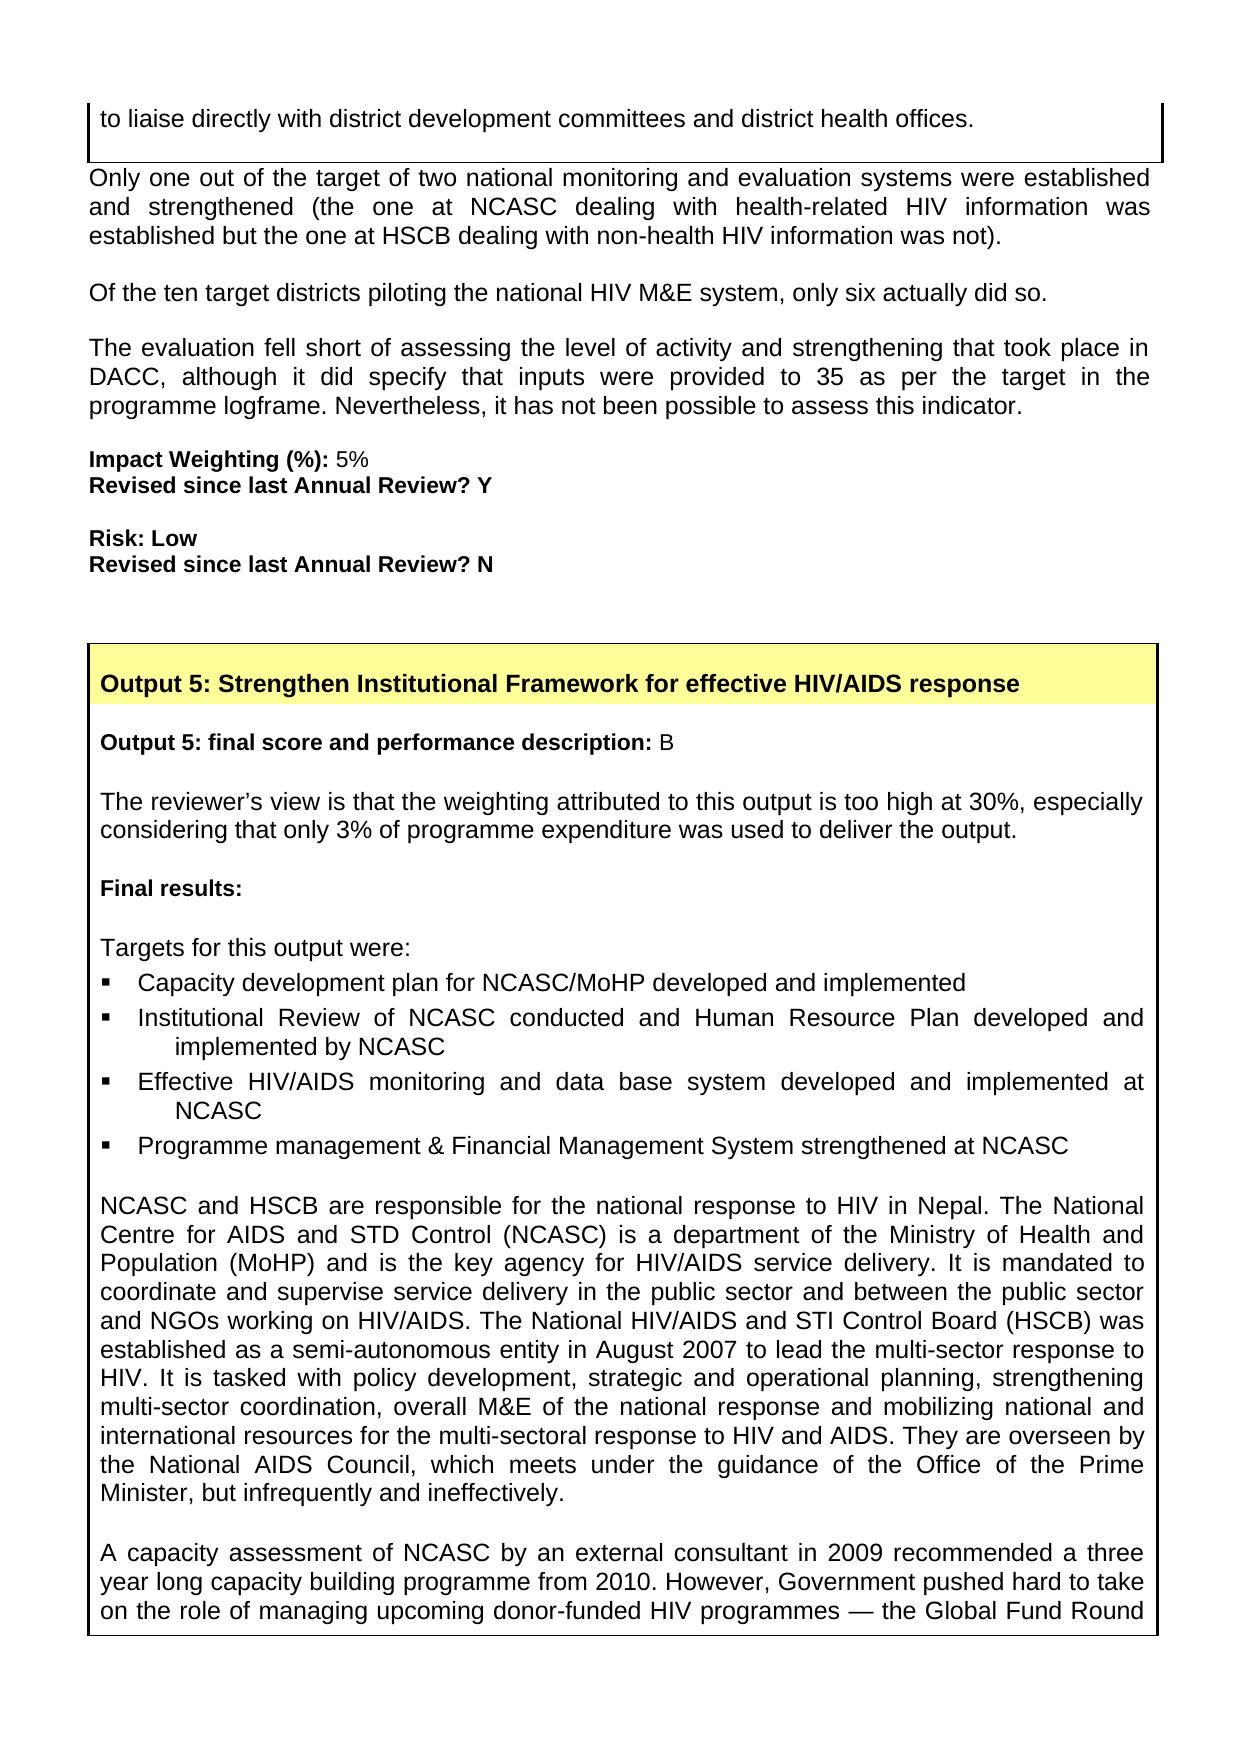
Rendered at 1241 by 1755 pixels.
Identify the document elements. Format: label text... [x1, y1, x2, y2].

text The evaluation fell short of assessing the level of activity and strengthening that took place in DACC, although it did specify that inputs were provided to 35 as per the target in the programme logframe. Nevertheless, it has not been possible to assess this indicator. [89, 333, 1152, 419]
text Impact Weighting (%): 5% [89, 446, 1152, 472]
table_cell to liaise directly with district development committees and district health offices. [90, 103, 1161, 133]
text Revised since last Annual Review? N [89, 551, 1152, 578]
table_cell Output 5: final score and performance description: B The reviewer’s view is that the weighting attributed to this output is too high at 30%, especially considering that only 3% of programme expenditure was used to deliver the output. [90, 704, 1156, 850]
table_cell Final results: Targets for this output were: Capacity development plan for NCASC/MoHP developed and implemented Institutional Review of NCASC conducted and Human Resource Plan developed and implemented by NCASC Effective HIV/AIDS monitoring and data base system developed and implemented at NCASC Programme management & Financial Management System strengthened at NCASC NCASC and HSCB are responsible for the national response to HIV in Nepal. The National Centre for AIDS and STD Control (NCASC) is a department of the Ministry of Health and Population (MoHP) and is the key agency for HIV/AIDS service delivery. It is mandated to coordinate and supervise service delivery in the public sector and between the public sector and NGOs working on HIV/AIDS. The National HIV/AIDS and STI Control Board (HSCB) was established as a semi-autonomous entity in August 2007 to lead the multi-sector response to HIV. It is tasked with policy development, strategic and operational planning, strengthening multi-sector coordination, overall M&E of the national response and mobilizing national and international resources for the multi-sectoral response to HIV and AIDS. They are overseen by the National AIDS Council, which meets under the guidance of the Office of the Prime Minister, but infrequently and ineffectively. A capacity assessment of NCASC by an external consultant in 2009 recommended a three year long capacity building programme from 2010. However, Government pushed hard to take on the role of managing upcoming donor-funded HIV programmes — the Global Fund Round [90, 850, 1156, 1634]
text Risk: Low [89, 525, 1152, 551]
text Only one out of the target of two national monitoring and evaluation systems were established and strengthened (the one at NCASC dealing with health-related HIV information was established but the one at HSCB dealing with non-health HIV information was not). [89, 163, 1152, 249]
table_header Output 5: Strengthen Institutional Framework for effective HIV/AIDS response [90, 644, 1156, 704]
text Revised since last Annual Review? Y [89, 472, 1152, 499]
table_cell [90, 133, 1161, 162]
text Of the ten target districts piloting the national HIV M&E system, only six actually did so. [89, 278, 1152, 307]
